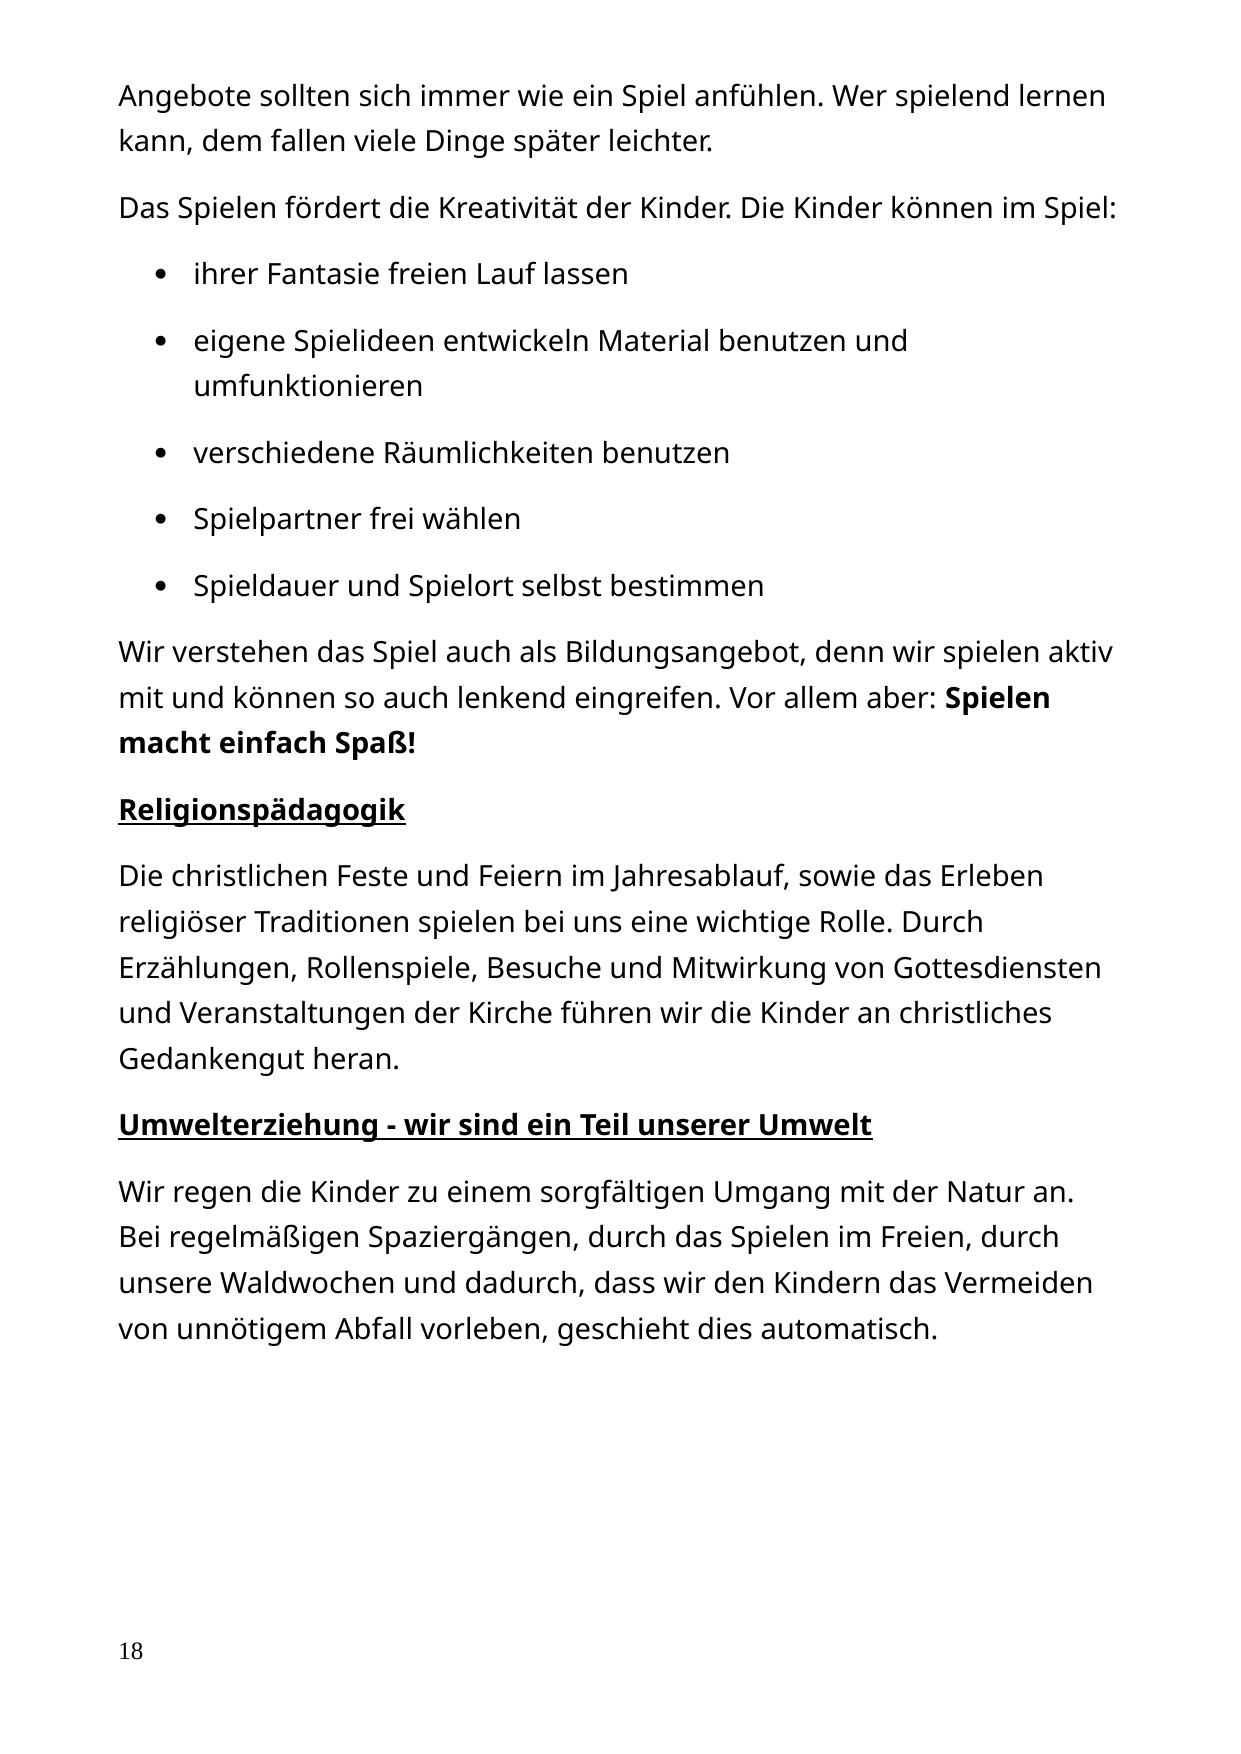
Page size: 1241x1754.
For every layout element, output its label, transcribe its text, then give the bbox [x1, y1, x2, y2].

text Angebote sollten sich immer wie ein Spiel anfühlen. Wer spielend lernen kann, dem fallen viele Dinge später leichter. [118, 75, 1122, 160]
text Das Spielen fördert die Kreativität der Kinder. Die Kinder können im Spiel: [118, 187, 1122, 227]
text Religionspädagogik [118, 789, 1122, 829]
text Die christlichen Feste und Feiern im Jahresablauf, sowie das Erleben religiöser Traditionen spielen bei uns eine wichtige Rolle. Durch Erzählungen, Rollenspiele, Besuche und Mitwirkung von Gottesdiensten und Veranstaltungen der Kirche führen wir die Kinder an christliches Gedankengut heran. [118, 856, 1122, 1078]
list eigene Spielideen entwickeln Material benutzen und umfunktionieren [156, 320, 1122, 405]
list ihrer Fantasie freien Lauf lassen [156, 253, 1122, 293]
text Umwelterziehung - wir sind ein Teil unserer Umwelt [118, 1104, 1122, 1144]
text Wir regen die Kinder zu einem sorgfältigen Umgang mit der Natur an. Bei regelmäßigen Spaziergängen, durch das Spielen im Freien, durch unsere Waldwochen und dadurch, dass wir den Kindern das Vermeiden von unnötigem Abfall vorleben, geschieht dies automatisch. [118, 1171, 1122, 1348]
list verschiedene Räumlichkeiten benutzen [156, 432, 1122, 472]
text Wir verstehen das Spiel auch als Bildungsangebot, denn wir spielen aktiv mit und können so auch lenkend eingreifen. Vor allem aber: Spielen macht einfach Spaß! [118, 631, 1122, 762]
list Spielpartner frei wählen [156, 498, 1122, 538]
list Spieldauer und Spielort selbst bestimmen [156, 565, 1122, 605]
